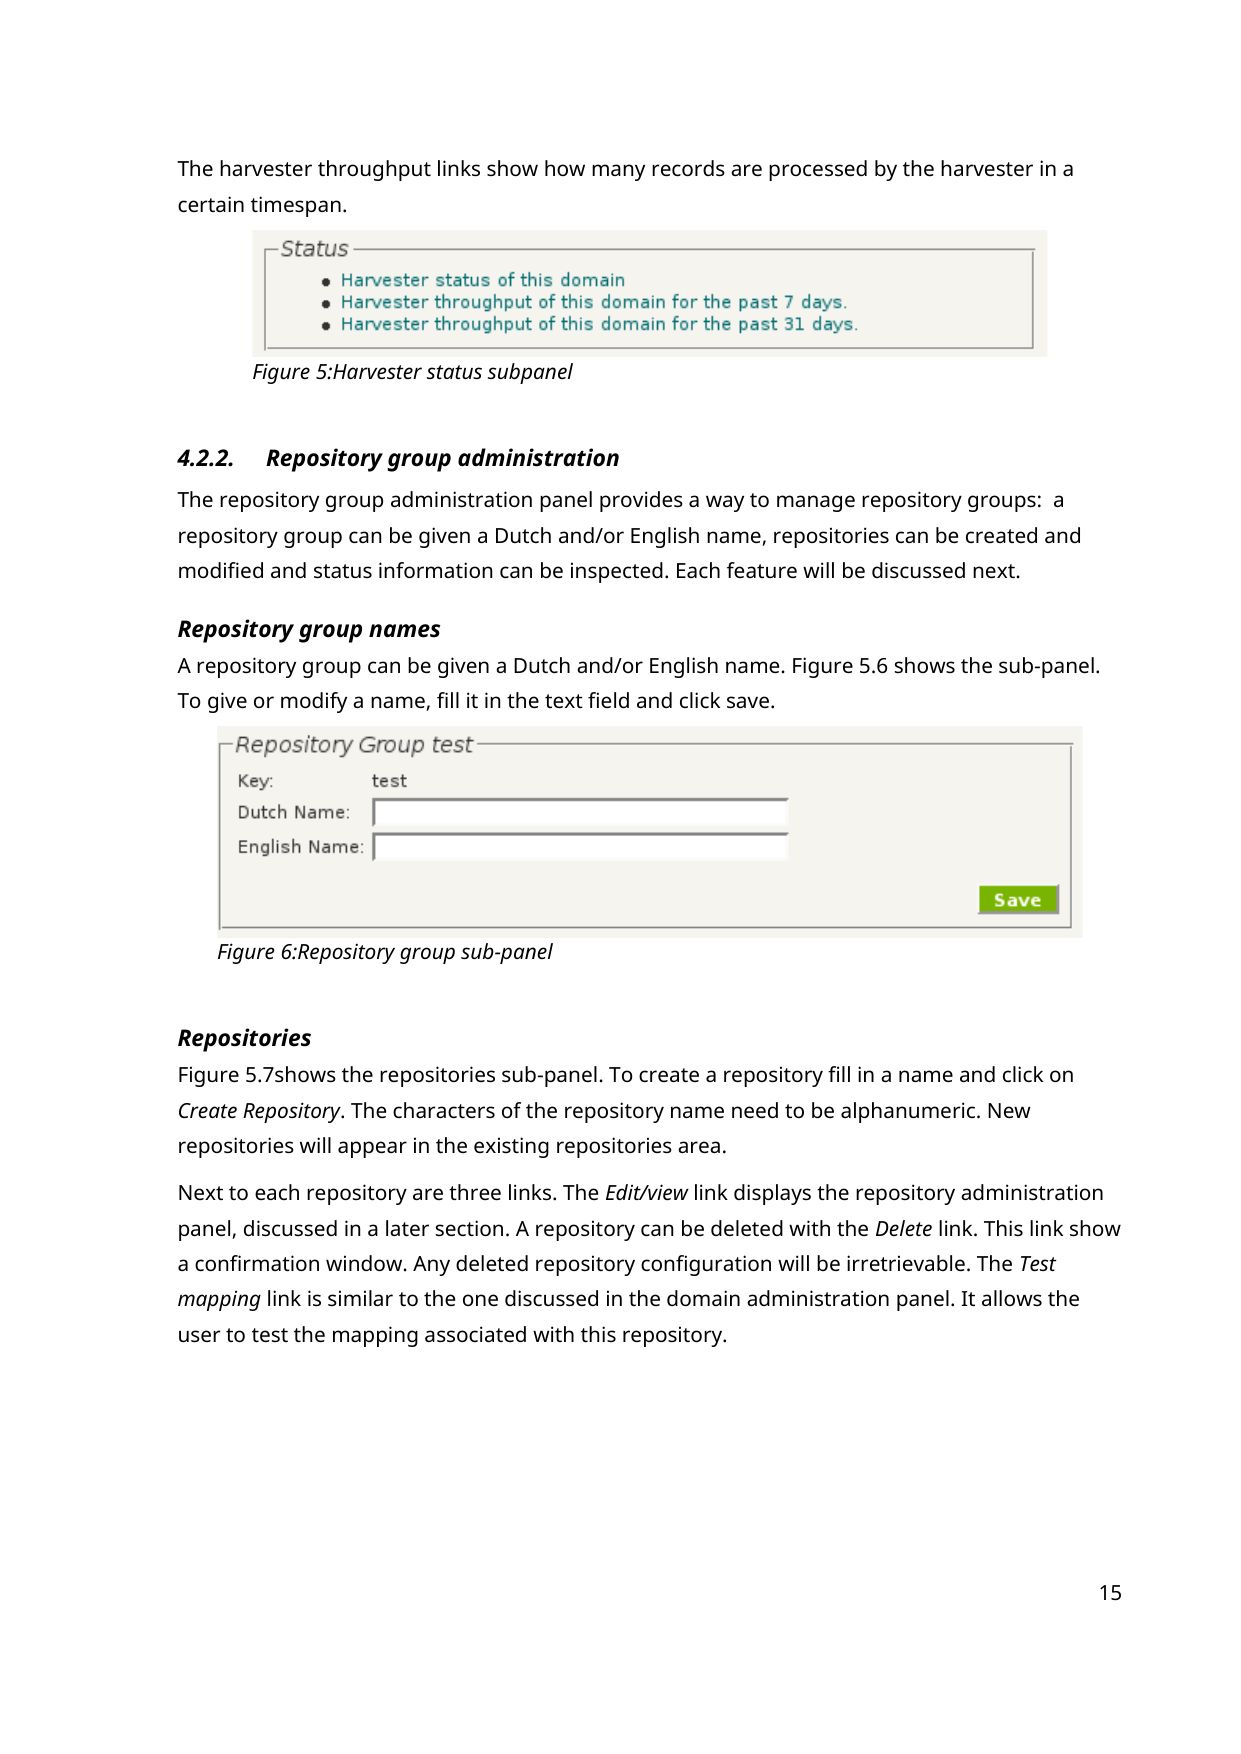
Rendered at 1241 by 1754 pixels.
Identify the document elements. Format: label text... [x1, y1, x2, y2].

text The harvester throughput links show how many records are processed by the harvester in a certain timespan. [177, 148, 1122, 218]
picture [217, 726, 1083, 938]
text A repository group can be given a Dutch and/or English name. Figure 5.6 shows the sub-panel. To give or modify a name, fill it in the text field and click save. [177, 644, 1122, 715]
text Figure 5:Harvester status subpanel [252, 357, 1047, 385]
text The repository group administration panel provides a way to manage repository groups: a repository group can be given a Dutch and/or English name, repositories can be created and modified and status information can be inspected. Each feature will be discussed next. [177, 479, 1122, 585]
text Figure 6:Repository group sub-panel [217, 938, 1082, 966]
subtitle Repository group administration [177, 437, 1122, 473]
subtitle Repository group names [177, 608, 1122, 644]
text Next to each repository are three links. The Edit/view link displays the repository administration panel, discussed in a later section. A repository can be deleted with the Delete link. This link show a confirmation window. Any deleted repository configuration will be irretrievable. The Test mapping link is similar to the one discussed in the domain administration panel. It allows the user to test the mapping associated with this repository. [177, 1171, 1122, 1348]
picture [252, 230, 1048, 357]
text Figure 5.7shows the repositories sub-panel. To create a repository fill in a name and click on Create Repository. The characters of the repository name need to be alphanumeric. New repositories will appear in the existing repositories area. [177, 1053, 1122, 1159]
subtitle Repositories [177, 1018, 1122, 1053]
